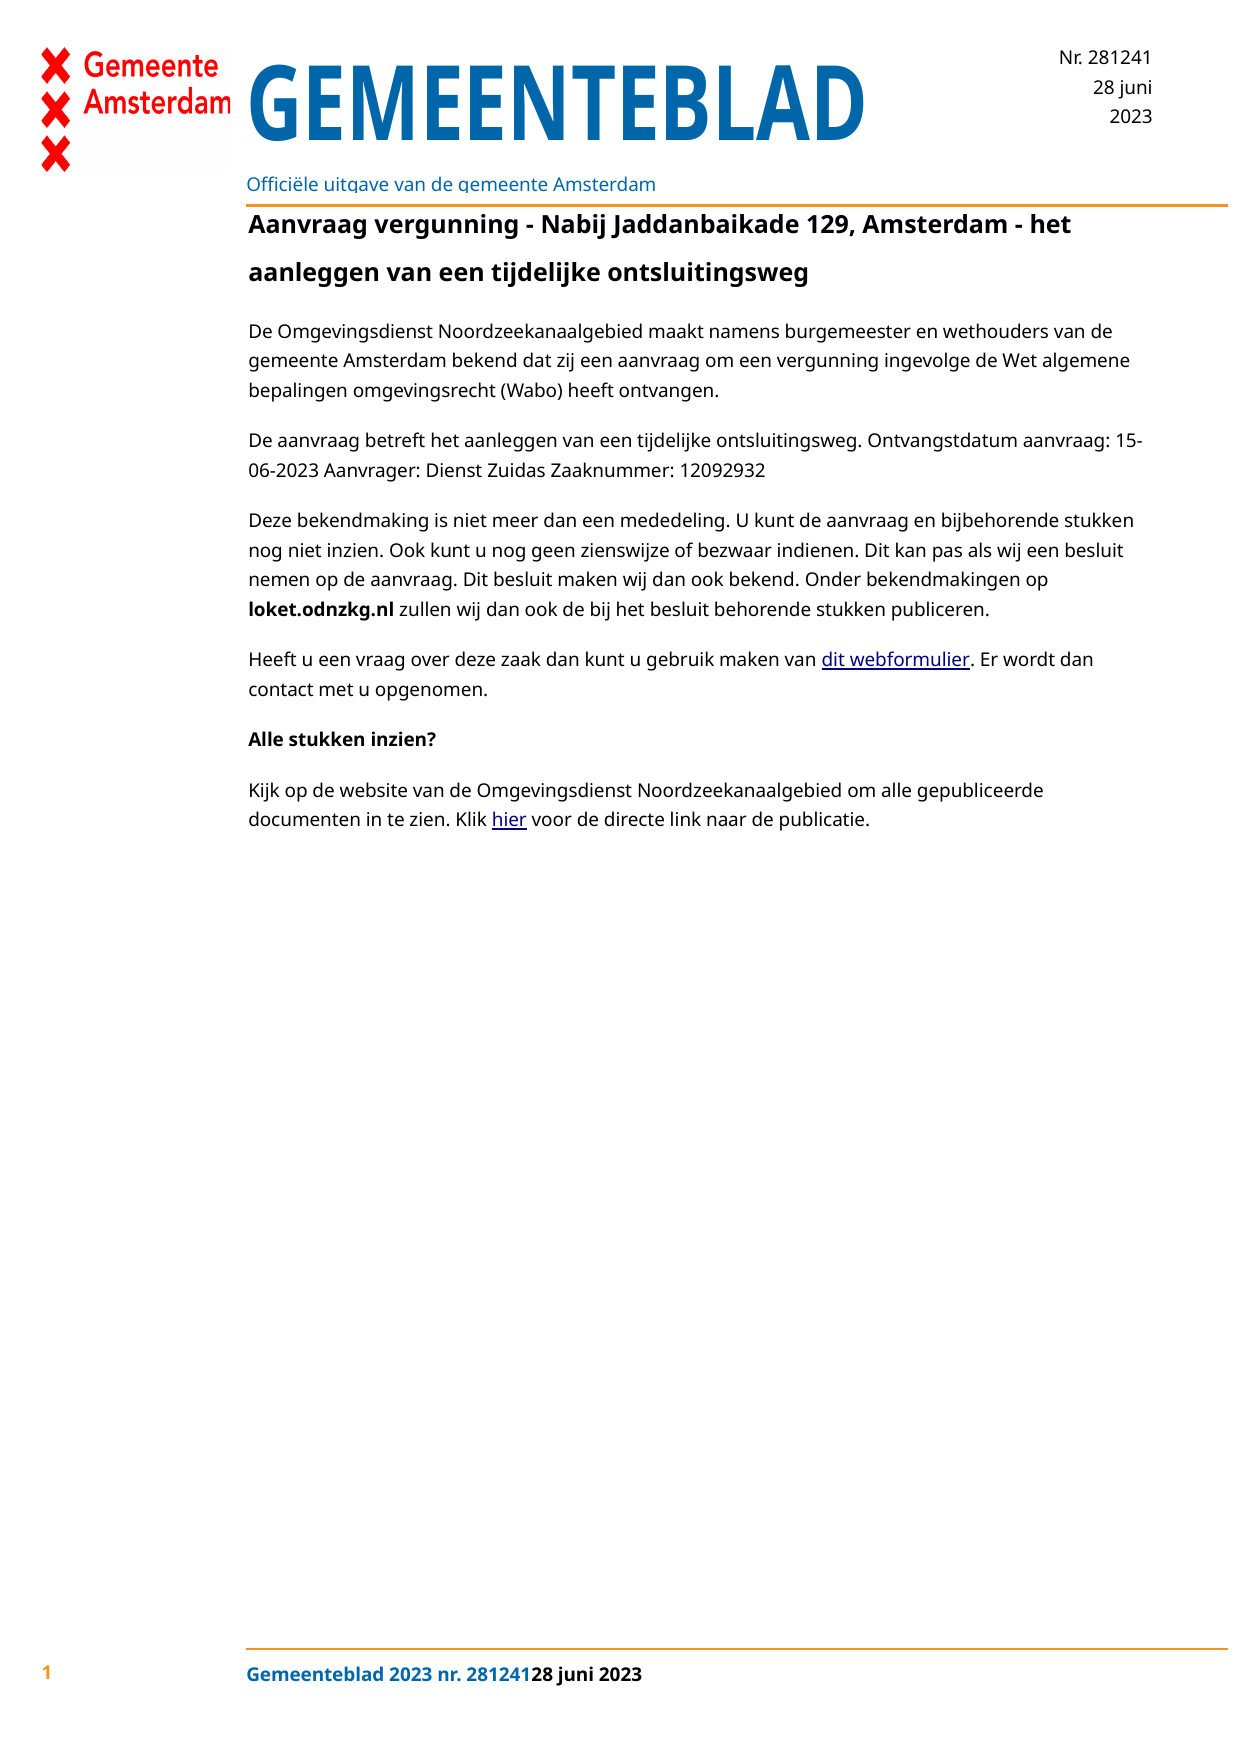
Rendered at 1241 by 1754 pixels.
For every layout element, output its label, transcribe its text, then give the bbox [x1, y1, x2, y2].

text Heeft u een vraag over deze zaak dan kunt u gebruik maken van dit webformulier. Er wordt dan contact met u opgenomen. [248, 647, 1152, 702]
text Deze bekendmaking is niet meer dan een mededeling. U kunt de aanvraag en bijbehorende stukken nog niet inzien. Ook kunt u nog geen zienswijze of bezwaar indienen. Dit kan pas als wij een besluit nemen op de aanvraag. Dit besluit maken wij dan ook bekend. Onder bekendmakingen op loket.odnzkg.nl zullen wij dan ook de bij het besluit behorende stukken publiceren. [248, 507, 1152, 622]
text Alle stukken inzien? [248, 727, 1152, 752]
text Kijk op de website van de Omgevingsdienst Noordzeekanaalgebied om alle gepubliceerde documenten in te zien. Klik hier voor de directe link naar de publicatie. [248, 777, 1152, 832]
text De Omgevingsdienst Noordzeekanaalgebied maakt namens burgemeester en wethouders van de gemeente Amsterdam bekend dat zij een aanvraag om een vergunning ingevolge de Wet algemene bepalingen omgevingsrecht (Wabo) heeft ontvangen. [248, 318, 1152, 403]
text De aanvraag betreft het aanleggen van een tijdelijke ontsluitingsweg. Ontvangstdatum aanvraag: 15-06-2023 Aanvrager: Dienst Zuidas Zaaknummer: 12092932 [248, 427, 1152, 483]
text Aanvraag vergunning - Nabij Jaddanbaikade 129, Amsterdam - het aanleggen van een tijdelijke ontsluitingsweg [248, 207, 1152, 288]
picture [41, 47, 231, 172]
